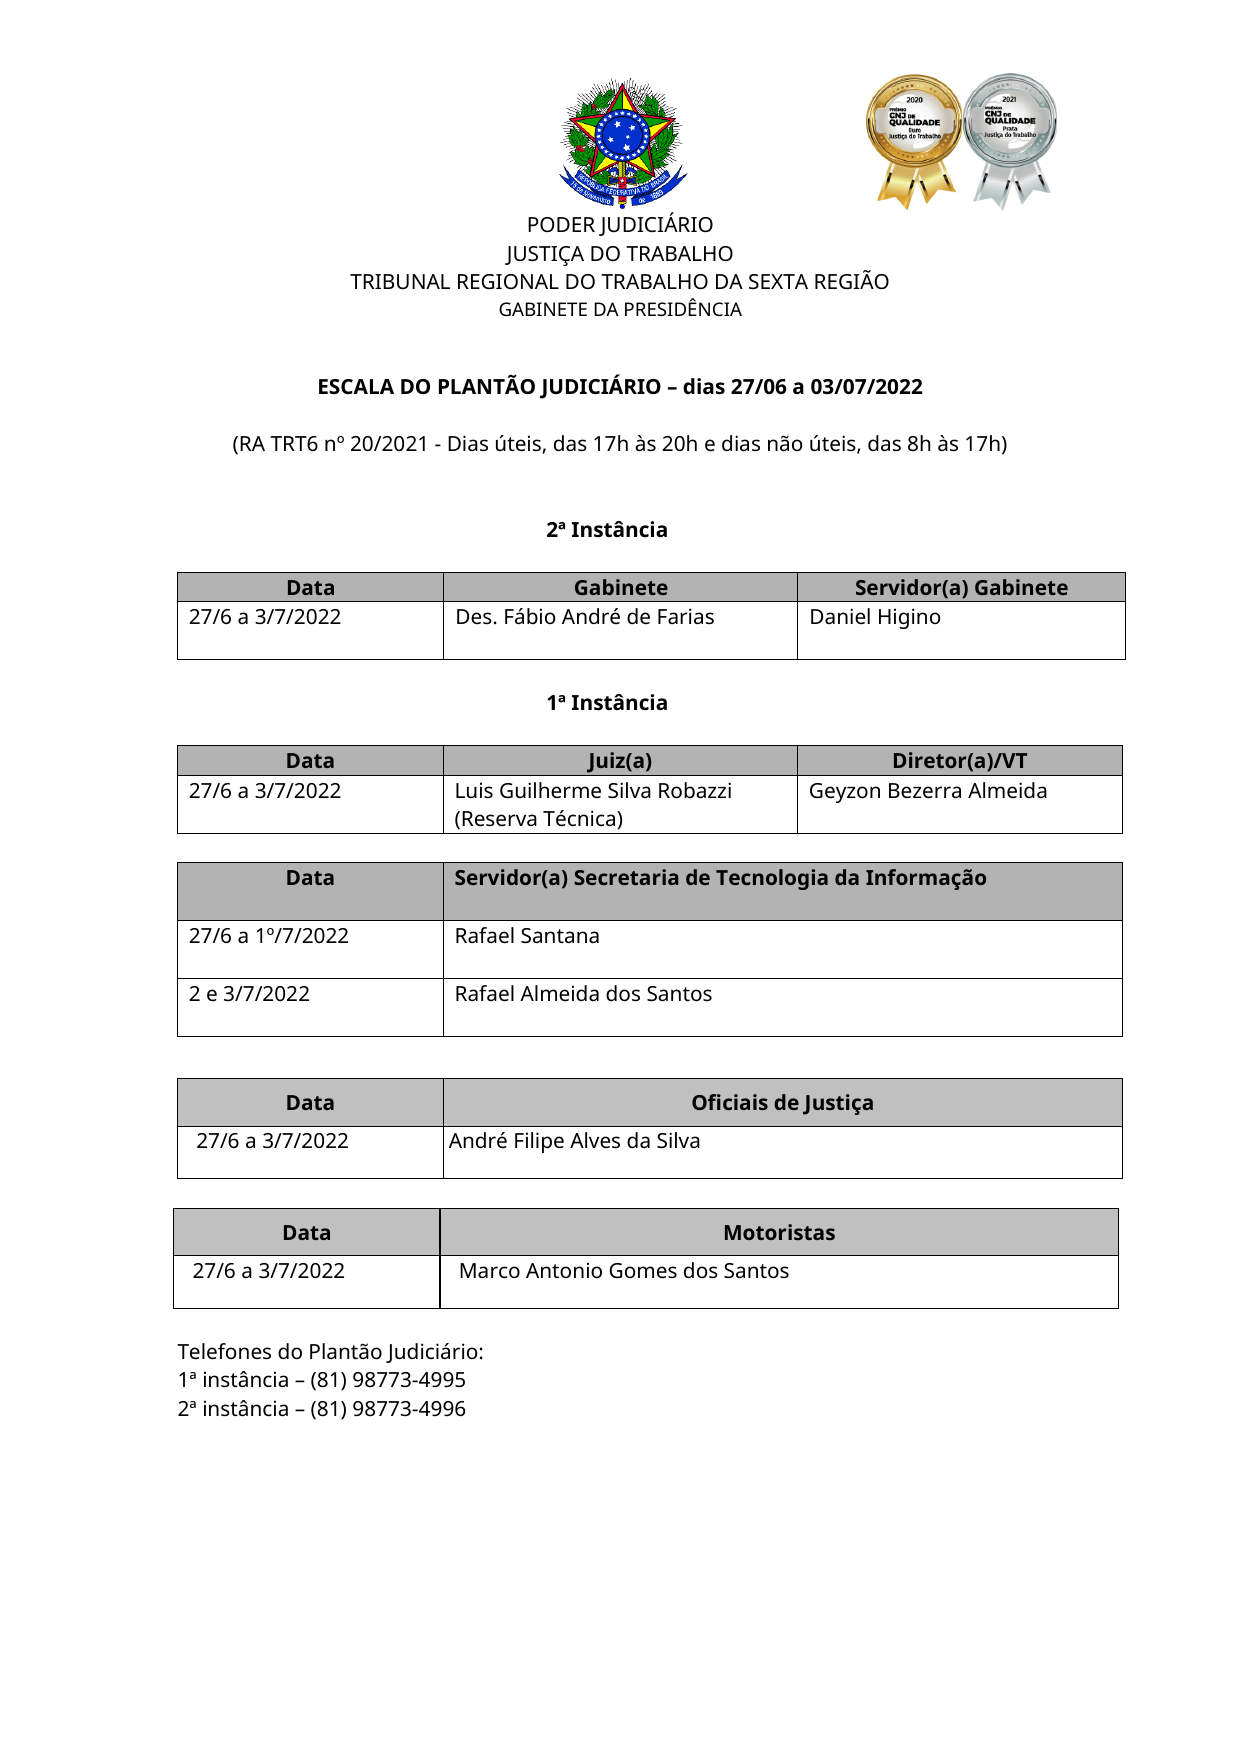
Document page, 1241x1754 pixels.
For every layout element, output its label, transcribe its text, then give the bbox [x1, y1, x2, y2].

text 1ª instância – (81) 98773-4995 [177, 1366, 1063, 1394]
table_header Gabinete [444, 573, 797, 601]
table_cell Rafael Almeida dos Santos [444, 979, 1122, 1036]
table_cell 2 e 3/7/2022 [178, 979, 443, 1036]
table_header Data [178, 863, 443, 920]
table_header Motoristas [441, 1209, 1118, 1255]
text 2ª Instância [365, 515, 1063, 543]
table_header Data [178, 1079, 443, 1126]
table_cell Daniel Higino [798, 602, 1125, 659]
table_cell 27/6 a 3/7/2022 [178, 776, 443, 833]
table_cell Luis Guilherme Silva Robazzi (Reserva Técnica) [444, 776, 797, 833]
table_cell 27/6 a 3/7/2022 [178, 602, 443, 659]
table_cell Rafael Santana [444, 921, 1122, 978]
table_header Servidor(a) Gabinete [798, 573, 1125, 601]
table_cell Marco Antonio Gomes dos Santos [441, 1256, 1118, 1308]
text (RA TRT6 nº 20/2021 - Dias úteis, das 17h às 20h e dias não úteis, das 8h às 17h) [177, 429, 1063, 458]
table_header Diretor(a)/VT [798, 746, 1122, 775]
table_cell 27/6 a 3/7/2022 [178, 1127, 443, 1178]
picture [552, 74, 690, 211]
table_cell 27/6 a 3/7/2022 [174, 1256, 439, 1308]
table_header Data [174, 1209, 439, 1255]
table_cell Des. Fábio André de Farias [444, 602, 797, 659]
text Telefones do Plantão Judiciário: [177, 1337, 1063, 1366]
table_header Servidor(a) Secretaria de Tecnologia da Informação [444, 863, 1122, 920]
table_cell André Filipe Alves da Silva [444, 1127, 1122, 1178]
table_header Juiz(a) [444, 746, 797, 775]
text ESCALA DO PLANTÃO JUDICIÁRIO – dias 27/06 a 03/07/2022 [177, 372, 1063, 401]
table_cell 27/6 a 1º/7/2022 [178, 921, 443, 978]
text 1ª Instância [365, 688, 1063, 717]
table_header Data [178, 573, 443, 601]
table_cell Geyzon Bezerra Almeida [798, 776, 1122, 833]
table_header Oficiais de Justiça [444, 1079, 1122, 1126]
table_header Data [178, 746, 443, 775]
text 2ª instância – (81) 98773-4996 [177, 1394, 1063, 1422]
